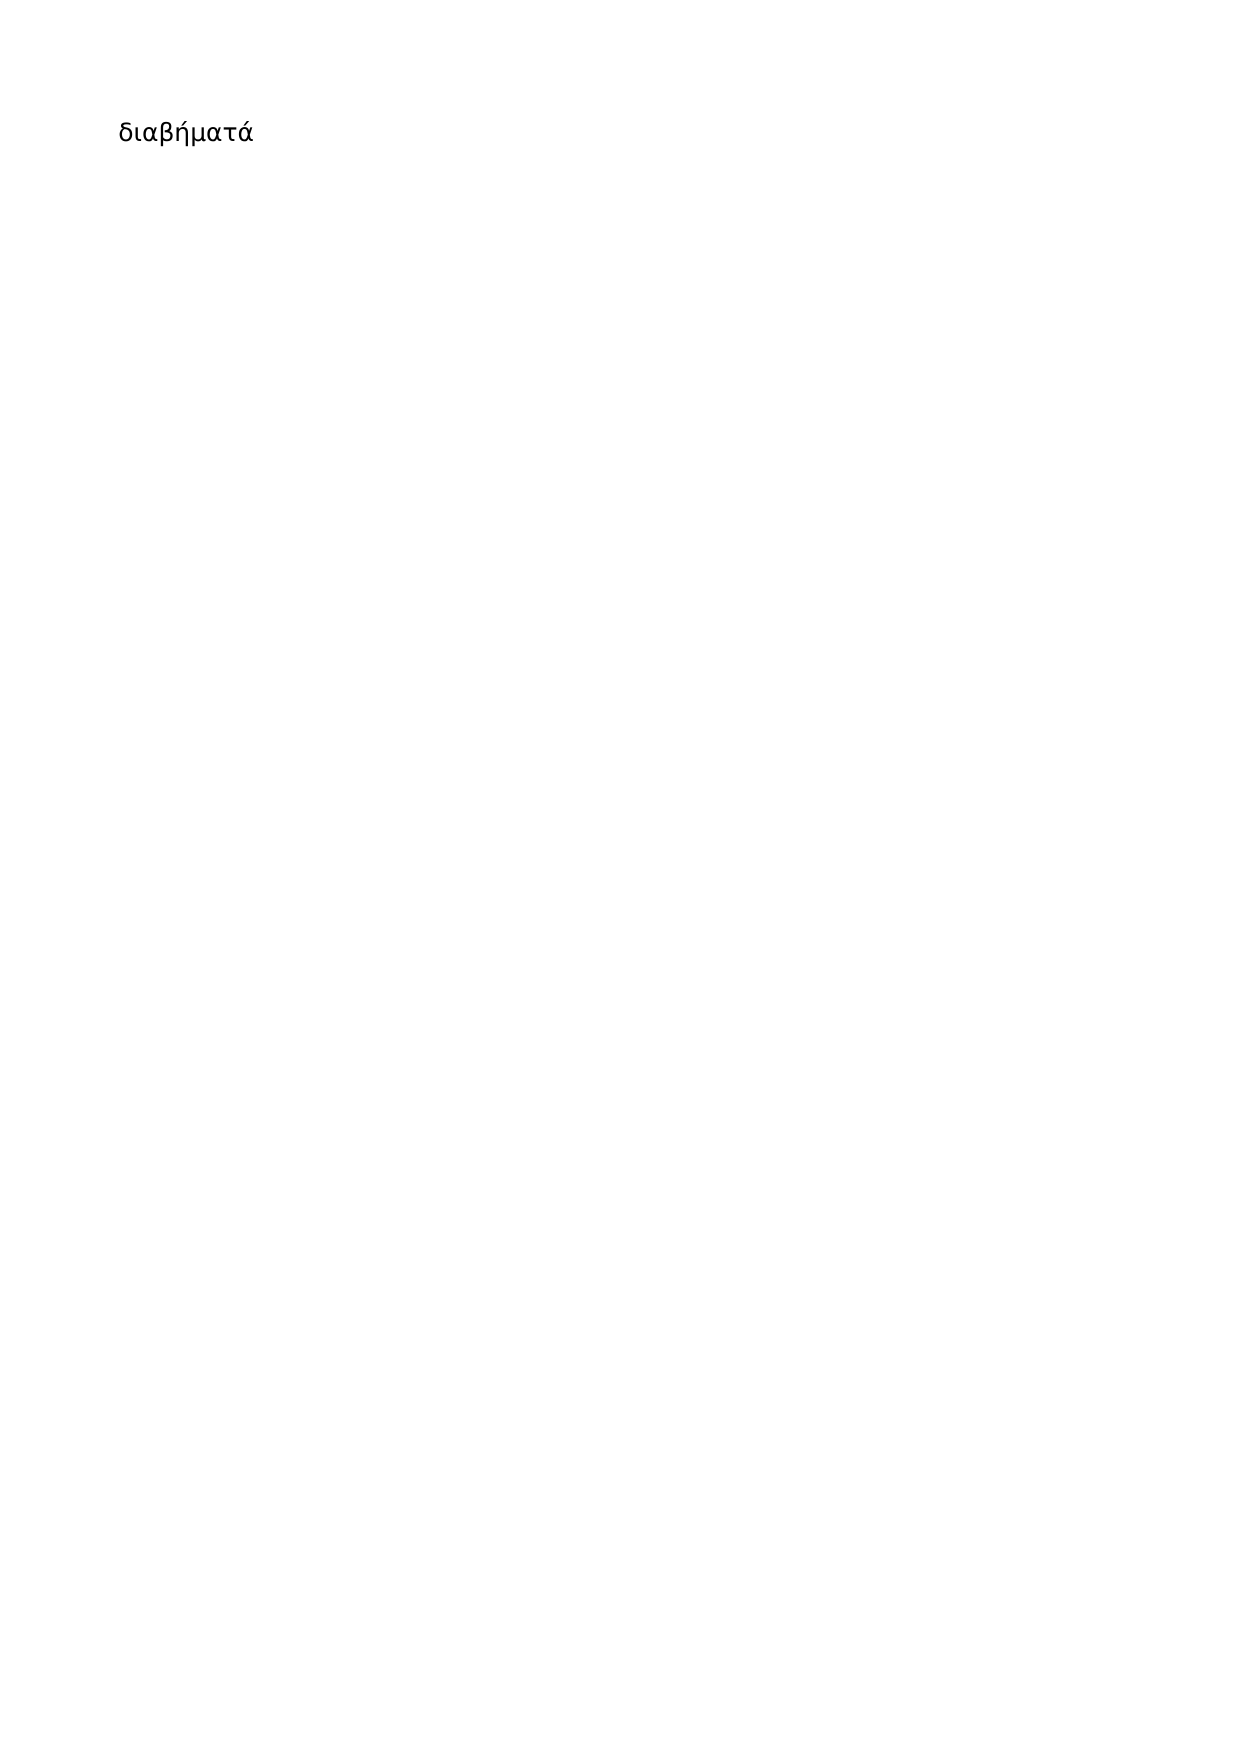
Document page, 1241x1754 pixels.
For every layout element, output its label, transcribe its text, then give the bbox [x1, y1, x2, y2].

text διαβήματά [118, 118, 1122, 147]
